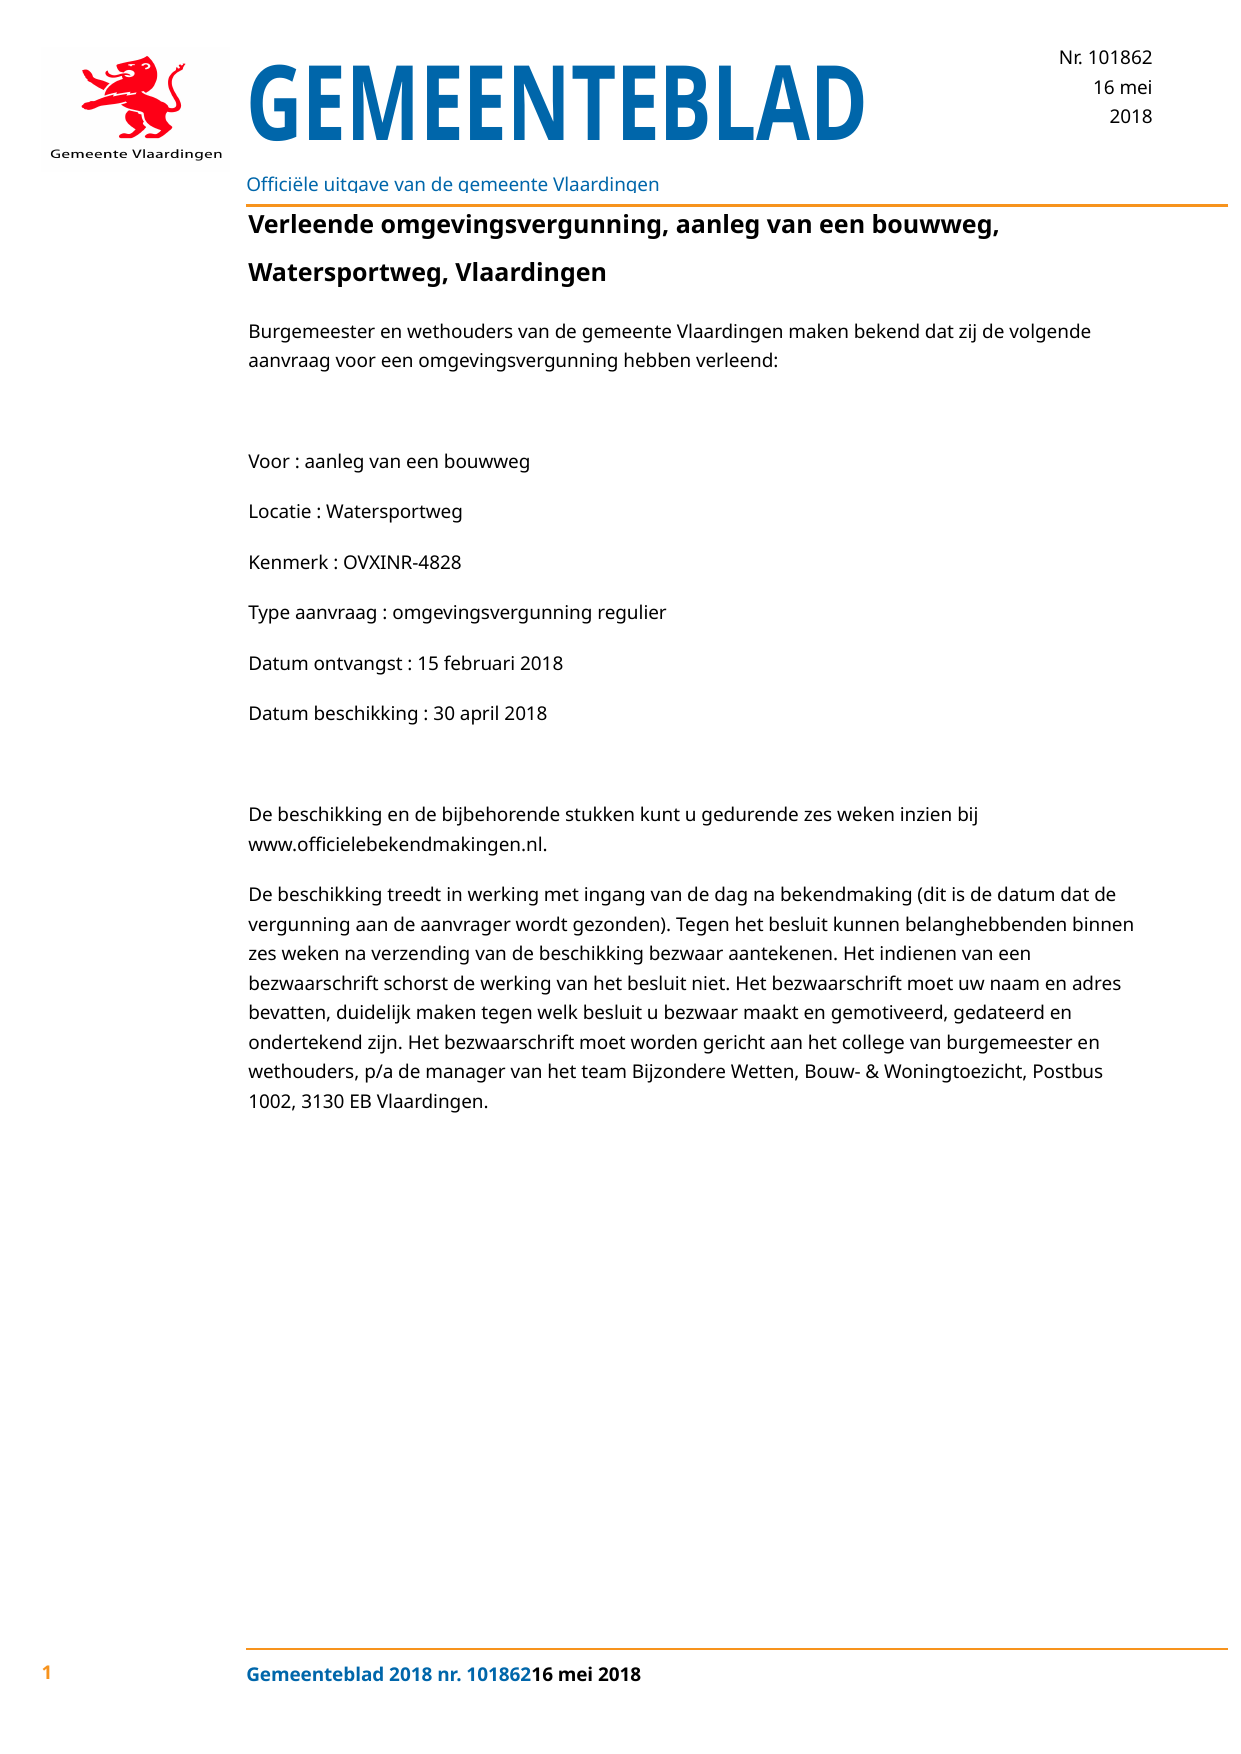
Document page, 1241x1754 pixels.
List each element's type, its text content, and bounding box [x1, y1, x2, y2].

text Type aanvraag : omgevingsvergunning regulier [248, 599, 1152, 625]
text De beschikking treedt in werking met ingang van de dag na bekendmaking (dit is de datum dat de vergunning aan de aanvrager wordt gezonden). Tegen het besluit kunnen belanghebbenden binnen zes weken na verzending van de beschikking bezwaar aantekenen. Het indienen van een bezwaarschrift schorst de werking van het besluit niet. Het bezwaarschrift moet uw naam en adres bevatten, duidelijk maken tegen welk besluit u bezwaar maakt en gemotiveerd, gedateerd en ondertekend zijn. Het bezwaarschrift moet worden gericht aan het college van burgemeester en wethouders, p/a de manager van het team Bijzondere Wetten, Bouw- & Woningtoezicht, Postbus 1002, 3130 EB Vlaardingen. [248, 881, 1152, 1114]
text Datum beschikking : 30 april 2018 [248, 700, 1152, 726]
text Voor : aanleg van een bouwweg [248, 448, 1152, 474]
text Kenmerk : OVXINR-4828 [248, 549, 1152, 575]
picture [41, 47, 231, 172]
text Verleende omgevingsvergunning, aanleg van een bouwweg, Watersportweg, Vlaardingen [248, 207, 1152, 288]
text Burgemeester en wethouders van de gemeente Vlaardingen maken bekend dat zij de volgende aanvraag voor een omgevingsvergunning hebben verleend: [248, 318, 1152, 373]
text Locatie : Watersportweg [248, 499, 1152, 524]
text De beschikking en de bijbehorende stukken kunt u gedurende zes weken inzien bij www.officielebekendmakingen.nl. [248, 801, 1152, 857]
text Datum ontvangst : 15 februari 2018 [248, 650, 1152, 676]
